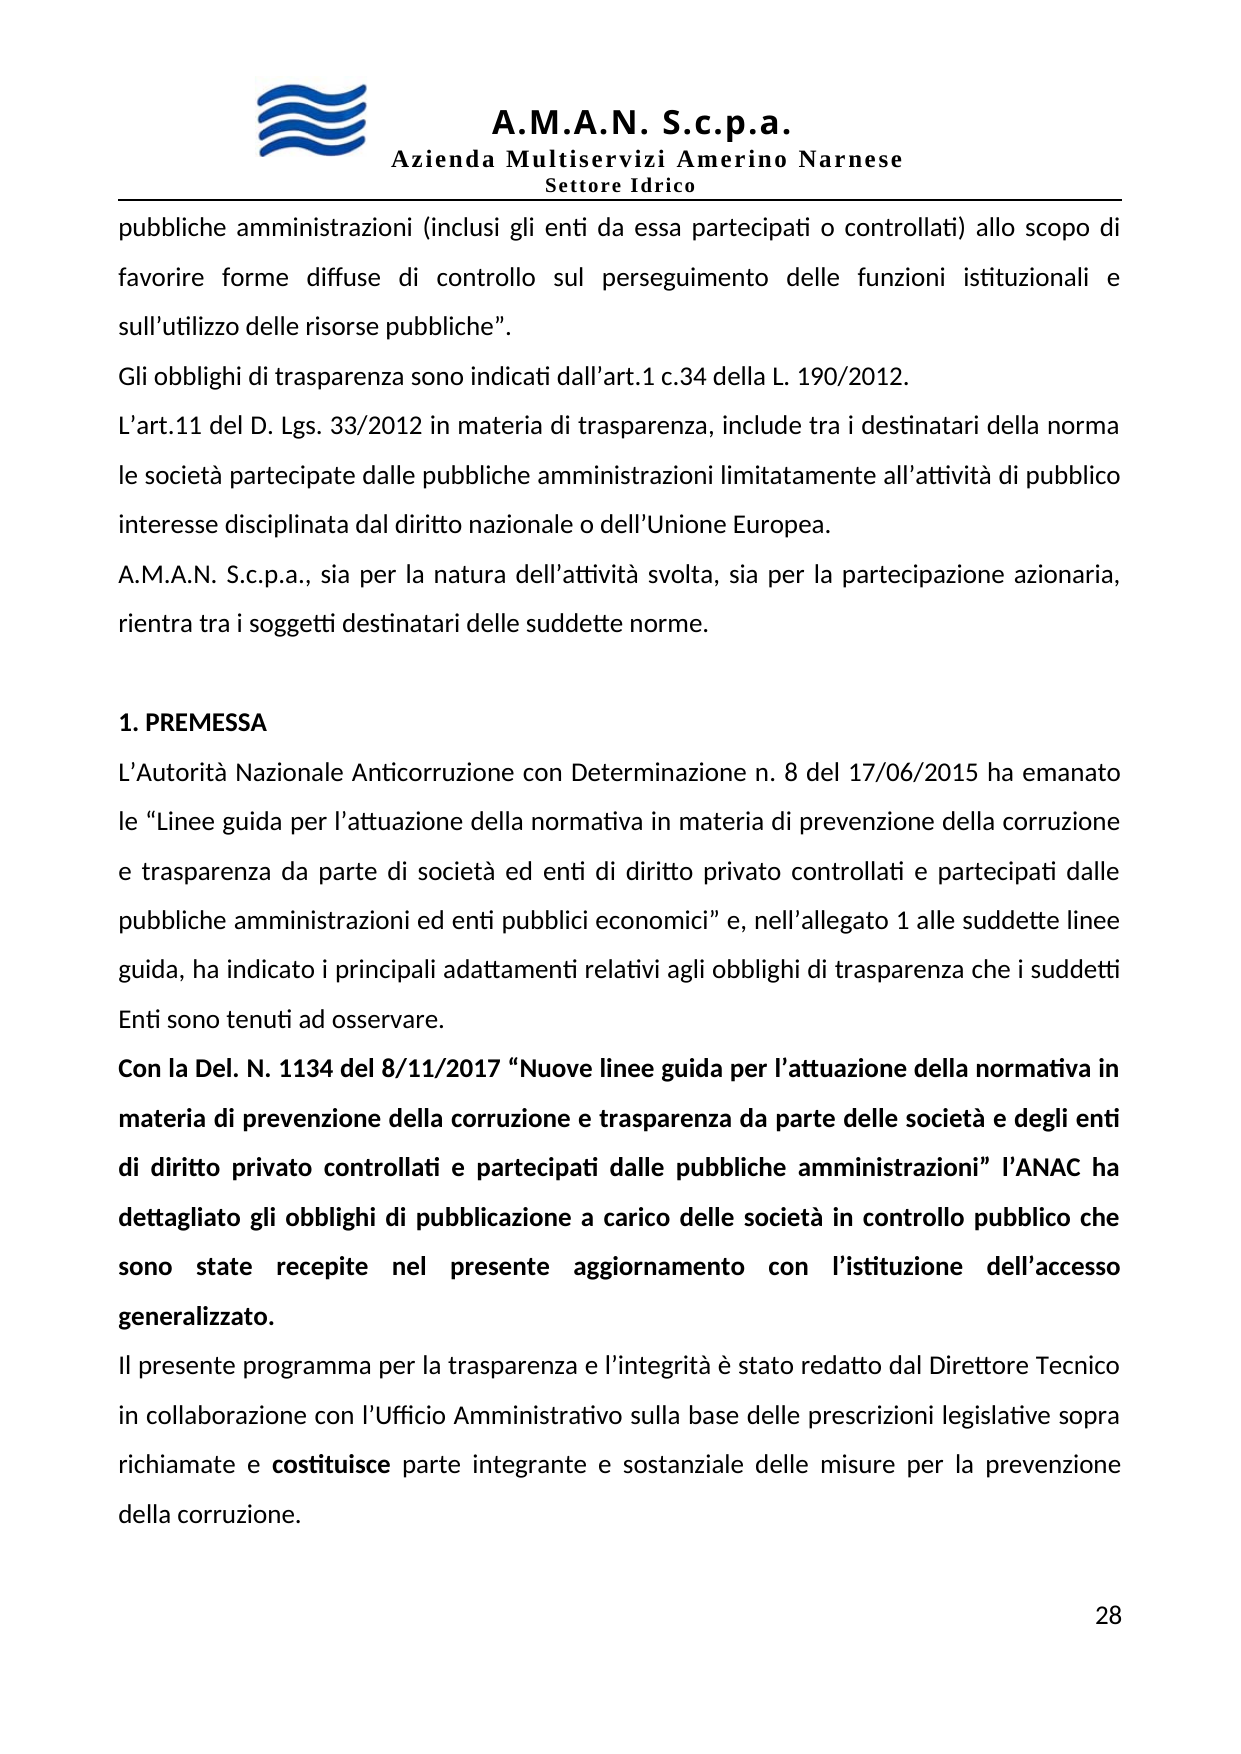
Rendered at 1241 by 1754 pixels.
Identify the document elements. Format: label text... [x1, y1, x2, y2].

text L’art.11 del D. Lgs. 33/2012 in materia di trasparenza, include tra i destinatari della norma le società partecipate dalle pubbliche amministrazioni limitatamente all’attività di pubblico interesse disciplinata dal diritto nazionale o dell’Unione Europea. [118, 408, 1122, 540]
text Il presente programma per la trasparenza e l’integrità è stato redatto dal Direttore Tecnico in collaborazione con l’Ufficio Amministrativo sulla base delle prescrizioni legislative sopra richiamate e costituisce parte integrante e sostanziale delle misure per la prevenzione della corruzione. [118, 1348, 1122, 1530]
text Gli obblighi di trasparenza sono indicati dall’art.1 c.34 della L. 190/2012. [118, 359, 1122, 392]
text A.M.A.N. S.c.p.a., sia per la natura dell’attività svolta, sia per la partecipazione azionaria, rientra tra i soggetti destinatari delle suddette norme. [118, 557, 1122, 639]
text L’Autorità Nazionale Anticorruzione con Determinazione n. 8 del 17/06/2015 ha emanato le “Linee guida per l’attuazione della normativa in materia di prevenzione della corruzione e trasparenza da parte di società ed enti di diritto privato controllati e partecipati dalle pubbliche amministrazioni ed enti pubblici economici” e, nell’allegato 1 alle suddette linee guida, ha indicato i principali adattamenti relativi agli obblighi di trasparenza che i suddetti Enti sono tenuti ad osservare. [118, 755, 1122, 1035]
text Con la Del. N. 1134 del 8/11/2017 “Nuove linee guida per l’attuazione della normativa in materia di prevenzione della corruzione e trasparenza da parte delle società e degli enti di diritto privato controllati e partecipati dalle pubbliche amministrazioni” l’ANAC ha dettagliato gli obblighi di pubblicazione a carico delle società in controllo pubblico che sono state recepite nel presente aggiornamento con l’istituzione dell’accesso generalizzato. [118, 1052, 1122, 1332]
text pubbliche amministrazioni (inclusi gli enti da essa partecipati o controllati) allo scopo di favorire forme diffuse di controllo sul perseguimento delle funzioni istituzionali e sull’utilizzo delle risorse pubbliche”. [118, 211, 1122, 342]
text 1. PREMESSA [118, 705, 1122, 738]
